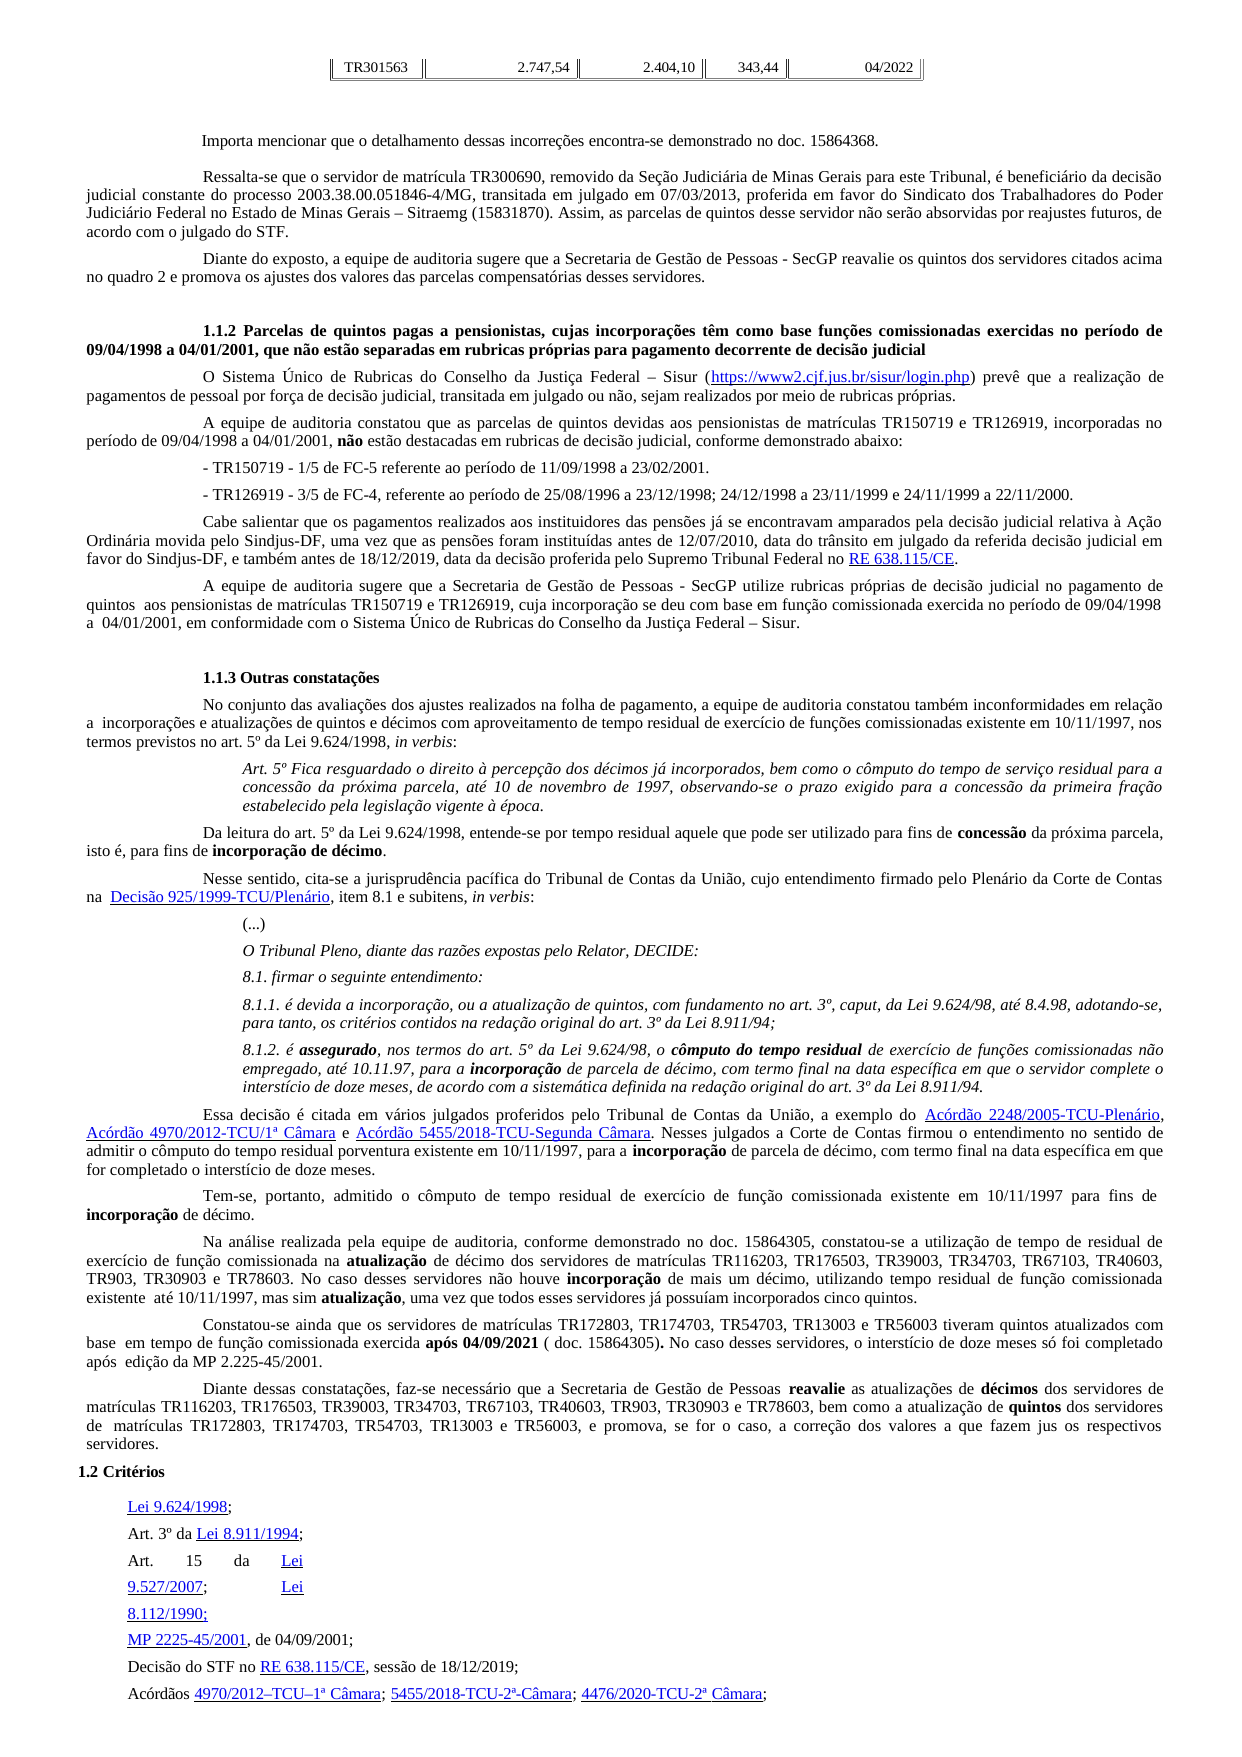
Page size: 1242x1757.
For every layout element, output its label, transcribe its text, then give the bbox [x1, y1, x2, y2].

text Acórdãos 4970/2012–TCU–1ª Câmara; 5455/2018-TCU-2ª-Câmara; 4476/2020-TCU-2ª Câmara; [127, 1684, 1185, 1703]
list é assegurado, nos termos do art. 5º da Lei 9.624/98, o cômputo do tempo residual de exercício de funções comissionadas não empregado, até 10.11.97, para a incorporação de parcela de décimo, com termo final na data específica em que o servidor complete o interstício de doze meses, de acordo com a sistemática definida na redação original do art. 3º da Lei 8.911/94. [242, 1040, 1164, 1096]
text - TR126919 - 3/5 de FC-4, referente ao período de 25/08/1996 a 23/12/1998; 24/12/1998 a 23/11/1999 e 24/11/1999 a 22/11/2000. [203, 485, 1185, 504]
text Da leitura do art. 5º da Lei 9.624/1998, entende-se por tempo residual aquele que pode ser utilizado para fins de concessão da próxima parcela, isto é, para fins de incorporação de décimo. [86, 823, 1163, 860]
text O Sistema Único de Rubricas do Conselho da Justiça Federal – Sisur (https://www2.cjf.jus.br/sisur/login.php) prevê que a realização de pagamentos de pessoal por força de decisão judicial, transitada em julgado ou não, sejam realizados por meio de rubricas próprias. [86, 367, 1164, 404]
text O Tribunal Pleno, diante das razões expostas pelo Relator, DECIDE: [242, 941, 1185, 960]
table_header TR301563 [333, 59, 422, 78]
table_header 04/2022 [789, 59, 920, 78]
text Diante do exposto, a equipe de auditoria sugere que a Secretaria de Gestão de Pessoas - SecGP reavalie os quintos dos servidores citados acima no quadro 2 e promova os ajustes dos valores das parcelas compensatórias desses servidores. [86, 249, 1163, 286]
list é devida a incorporação, ou a atualização de quintos, com fundamento no art. 3º, caput, da Lei 9.624/98, até 8.4.98, adotando-se, para tanto, os critérios contidos na redação original do art. 3º da Lei 8.911/94; [242, 994, 1164, 1032]
text Art. 3º da Lei 8.911/1994; Art. 15 da Lei 9.527/2007; Lei 8.112/1990; [127, 1523, 303, 1623]
subtitle Critérios [78, 1462, 1185, 1481]
text Tem-se, portanto, admitido o cômputo de tempo residual de exercício de função comissionada existente em 10/11/1997 para fins de [203, 1186, 1185, 1205]
text Decisão do STF no RE 638.115/CE, sessão de 18/12/2019; [127, 1657, 1185, 1676]
text Art. 5º Fica resguardado o direito à percepção dos décimos já incorporados, bem como o cômputo do tempo de serviço residual para a concessão da próxima parcela, até 10 de novembro de 1997, observando-se o prazo exigido para a concessão da primeira fração estabelecido pela legislação vigente à época. [242, 759, 1164, 815]
subtitle Outras constatações [203, 667, 1185, 687]
text Essa decisão é citada em vários julgados proferidos pelo Tribunal de Contas da União, a exemplo do Acórdão 2248/2005-TCU-Plenário, Acórdão 4970/2012-TCU/1ª Câmara e Acórdão 5455/2018-TCU-Segunda Câmara. Nesses julgados a Corte de Contas firmou o entendimento no sentido de admitir o cômputo do tempo residual porventura existente em 10/11/1997, para a incorporação de parcela de décimo, com termo final na data específica em que for completado o interstício de doze meses. [86, 1104, 1164, 1179]
text (...) [242, 914, 1185, 933]
text Ressalta-se que o servidor de matrícula TR300690, removido da Seção Judiciária de Minas Gerais para este Tribunal, é beneficiário da decisão judicial constante do processo 2003.38.00.051846-4/MG, transitada em julgado em 07/03/2013, proferida em favor do Sindicato dos Trabalhadores do Poder Judiciário Federal no Estado de Minas Gerais – Sitraemg (15831870). Assim, as parcelas de quintos desse servidor não serão absorvidas por reajustes futuros, de acordo com o julgado do STF. [86, 166, 1164, 241]
table_header 2.404,10 [580, 59, 702, 78]
table_header 2.747,54 [426, 59, 577, 78]
text Constatou-se ainda que os servidores de matrículas TR172803, TR174703, TR54703, TR13003 e TR56003 tiveram quintos atualizados com base em tempo de função comissionada exercida após 04/09/2021 ( doc. 15864305). No caso desses servidores, o interstício de doze meses só foi completado após edição da MP 2.225-45/2001. [86, 1314, 1164, 1371]
text Na análise realizada pela equipe de auditoria, conforme demonstrado no doc. 15864305, constatou-se a utilização de tempo de residual de exercício de função comissionada na atualização de décimo dos servidores de matrículas TR116203, TR176503, TR39003, TR34703, TR67103, TR40603, TR903, TR30903 e TR78603. No caso desses servidores não houve incorporação de mais um décimo, utilizando tempo residual de função comissionada existente até 10/11/1997, mas sim atualização, uma vez que todos esses servidores já possuíam incorporados cinco quintos. [86, 1232, 1164, 1307]
text incorporação de décimo. [86, 1205, 1185, 1224]
text A equipe de auditoria constatou que as parcelas de quintos devidas aos pensionistas de matrículas TR150719 e TR126919, incorporadas no período de 09/04/1998 a 04/01/2001, não estão destacadas em rubricas de decisão judicial, conforme demonstrado abaixo: [86, 413, 1164, 450]
table_header 343,44 [706, 59, 786, 78]
text Cabe salientar que os pagamentos realizados aos instituidores das pensões já se encontravam amparados pela decisão judicial relativa à Ação Ordinária movida pelo Sindjus-DF, uma vez que as pensões foram instituídas antes de 12/07/2010, data do trânsito em julgado da referida decisão judicial em favor do Sindjus-DF, e também antes de 18/12/2019, data da decisão proferida pelo Supremo Tribunal Federal no RE 638.115/CE. [86, 512, 1164, 568]
subtitle Parcelas de quintos pagas a pensionistas, cujas incorporações têm como base funções comissionadas exercidas no período de 09/04/1998 a 04/01/2001, que não estão separadas em rubricas próprias para pagamento decorrente de decisão judicial [86, 321, 1164, 359]
list firmar o seguinte entendimento: [242, 967, 1185, 986]
text - TR150719 - 1/5 de FC-5 referente ao período de 11/09/1998 a 23/02/2001. [203, 458, 1185, 477]
text A equipe de auditoria sugere que a Secretaria de Gestão de Pessoas - SecGP utilize rubricas próprias de decisão judicial no pagamento de quintos aos pensionistas de matrículas TR150719 e TR126919, cuja incorporação se deu com base em função comissionada exercida no período de 09/04/1998 a 04/01/2001, em conformidade com o Sistema Único de Rubricas do Conselho da Justiça Federal – Sisur. [86, 576, 1163, 632]
text No conjunto das avaliações dos ajustes realizados na folha de pagamento, a equipe de auditoria constatou também inconformidades em relação a incorporações e atualizações de quintos e décimos com aproveitamento de tempo residual de exercício de funções comissionadas existente em 10/11/1997, nos termos previstos no art. 5º da Lei 9.624/1998, in verbis: [86, 695, 1164, 751]
text Diante dessas constatações, faz-se necessário que a Secretaria de Gestão de Pessoas reavalie as atualizações de décimos dos servidores de matrículas TR116203, TR176503, TR39003, TR34703, TR67103, TR40603, TR903, TR30903 e TR78603, bem como a atualização de quintos dos servidores de matrículas TR172803, TR174703, TR54703, TR13003 e TR56003, e promova, se for o caso, a correção dos valores a que fazem jus os respectivos servidores. [86, 1379, 1164, 1453]
text Nesse sentido, cita-se a jurisprudência pacífica do Tribunal de Contas da União, cujo entendimento firmado pelo Plenário da Corte de Contas na Decisão 925/1999-TCU/Plenário, item 8.1 e subitens, in verbis: [86, 868, 1164, 906]
text Importa mencionar que o detalhamento dessas incorreções encontra-se demonstrado no doc. 15864368. [201, 131, 1185, 150]
text MP 2225-45/2001, de 04/09/2001; [127, 1631, 1185, 1649]
text Lei 9.624/1998; [127, 1497, 1185, 1516]
